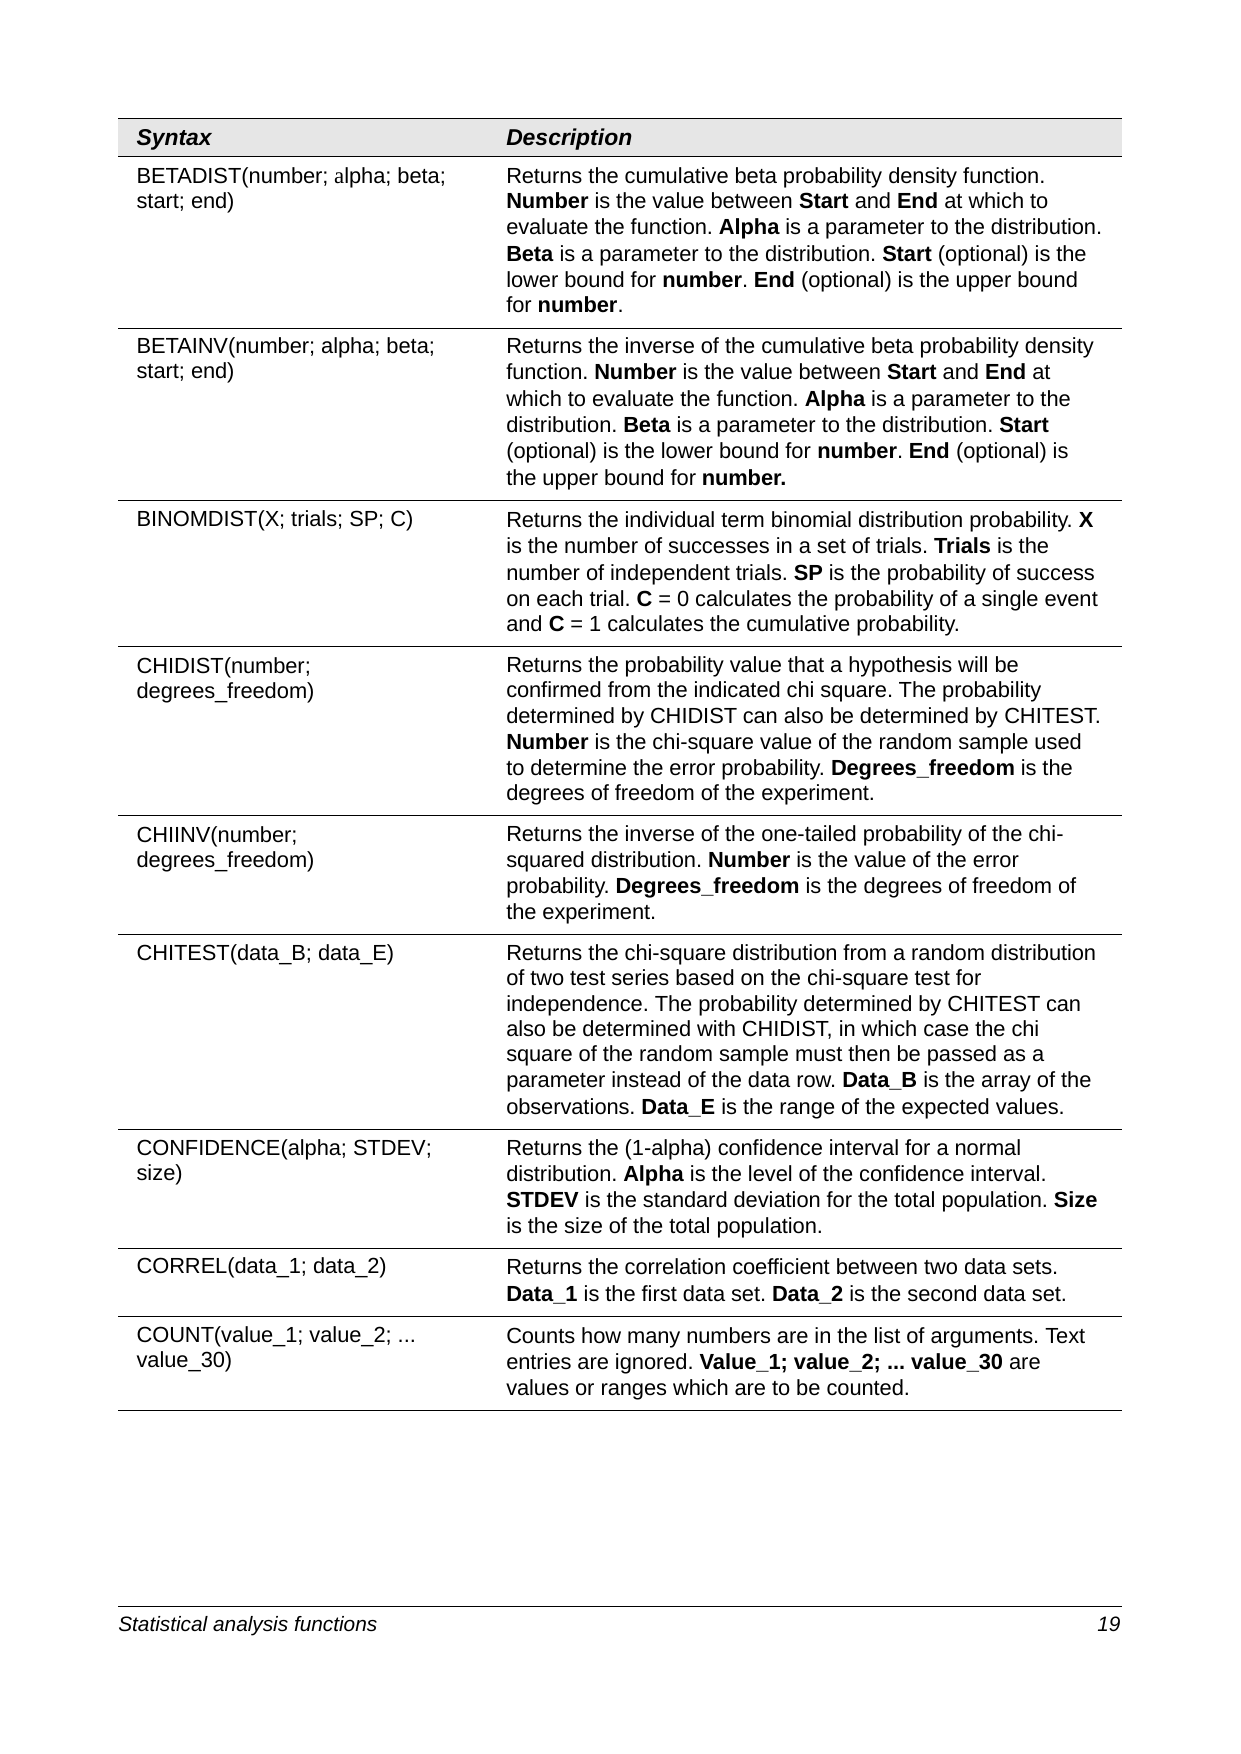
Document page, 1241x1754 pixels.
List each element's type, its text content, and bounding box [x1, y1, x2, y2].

table_cell CONFIDENCE(alpha; STDEV; size) [118, 1130, 488, 1248]
table_cell Counts how many numbers are in the list of arguments. Text entries are ignored. Value_1; value_2; ... value_30 are values or ranges which are to be counted. [488, 1317, 1122, 1409]
table_cell CHIDIST(number; degrees_freedom) [118, 647, 488, 815]
table_header Syntax [118, 119, 488, 156]
table_cell Returns the correlation coefficient between two data sets. Data_1 is the first data set. Data_2 is the second data set. [488, 1249, 1122, 1316]
table_cell Returns the inverse of the one-tailed probability of the chi-squared distribution. Number is the value of the error probability. Degrees_freedom is the degrees of freedom of the experiment. [488, 816, 1122, 934]
table_cell Returns the cumulative beta probability density function. Number is the value between Start and End at which to evaluate the function. Alpha is a parameter to the distribution. Beta is a parameter to the distribution. Start (optional) is the lower bound for number. End (optional) is the upper bound for number. [488, 157, 1122, 327]
table_cell BETAINV(number; alpha; beta; start; end) [118, 329, 488, 500]
table_cell Returns the chi-square distribution from a random distribution of two test series based on the chi-square test for independence. The probability determined by CHITEST can also be determined with CHIDIST, in which case the chi square of the random sample must then be passed as a parameter instead of the data row. Data_B is the array of the observations. Data_E is the range of the expected values. [488, 935, 1122, 1129]
table_cell Returns the inverse of the cumulative beta probability density function. Number is the value between Start and End at which to evaluate the function. Alpha is a parameter to the distribution. Beta is a parameter to the distribution. Start (optional) is the lower bound for number. End (optional) is the upper bound for number. [488, 329, 1122, 500]
table_cell Returns the individual term binomial distribution probability. X is the number of successes in a set of trials. Trials is the number of independent trials. SP is the probability of success on each trial. C = 0 calculates the probability of a single event and C = 1 calculates the cumulative probability. [488, 501, 1122, 646]
table_cell COUNT(value_1; value_2; ... value_30) [118, 1317, 488, 1409]
table_cell BETADIST(number; alpha; beta; start; end) [118, 157, 488, 327]
table_cell BINOMDIST(X; trials; SP; C) [118, 501, 488, 646]
table_header Description [488, 119, 1122, 156]
table_cell CORREL(data_1; data_2) [118, 1249, 488, 1316]
table_cell CHITEST(data_B; data_E) [118, 935, 488, 1129]
table_cell CHIINV(number; degrees_freedom) [118, 816, 488, 934]
table_cell Returns the probability value that a hypothesis will be confirmed from the indicated chi square. The probability determined by CHIDIST can also be determined by CHITEST. Number is the chi-square value of the random sample used to determine the error probability. Degrees_freedom is the degrees of freedom of the experiment. [488, 647, 1122, 815]
table_cell Returns the (1-alpha) confidence interval for a normal distribution. Alpha is the level of the confidence interval. STDEV is the standard deviation for the total population. Size is the size of the total population. [488, 1130, 1122, 1248]
